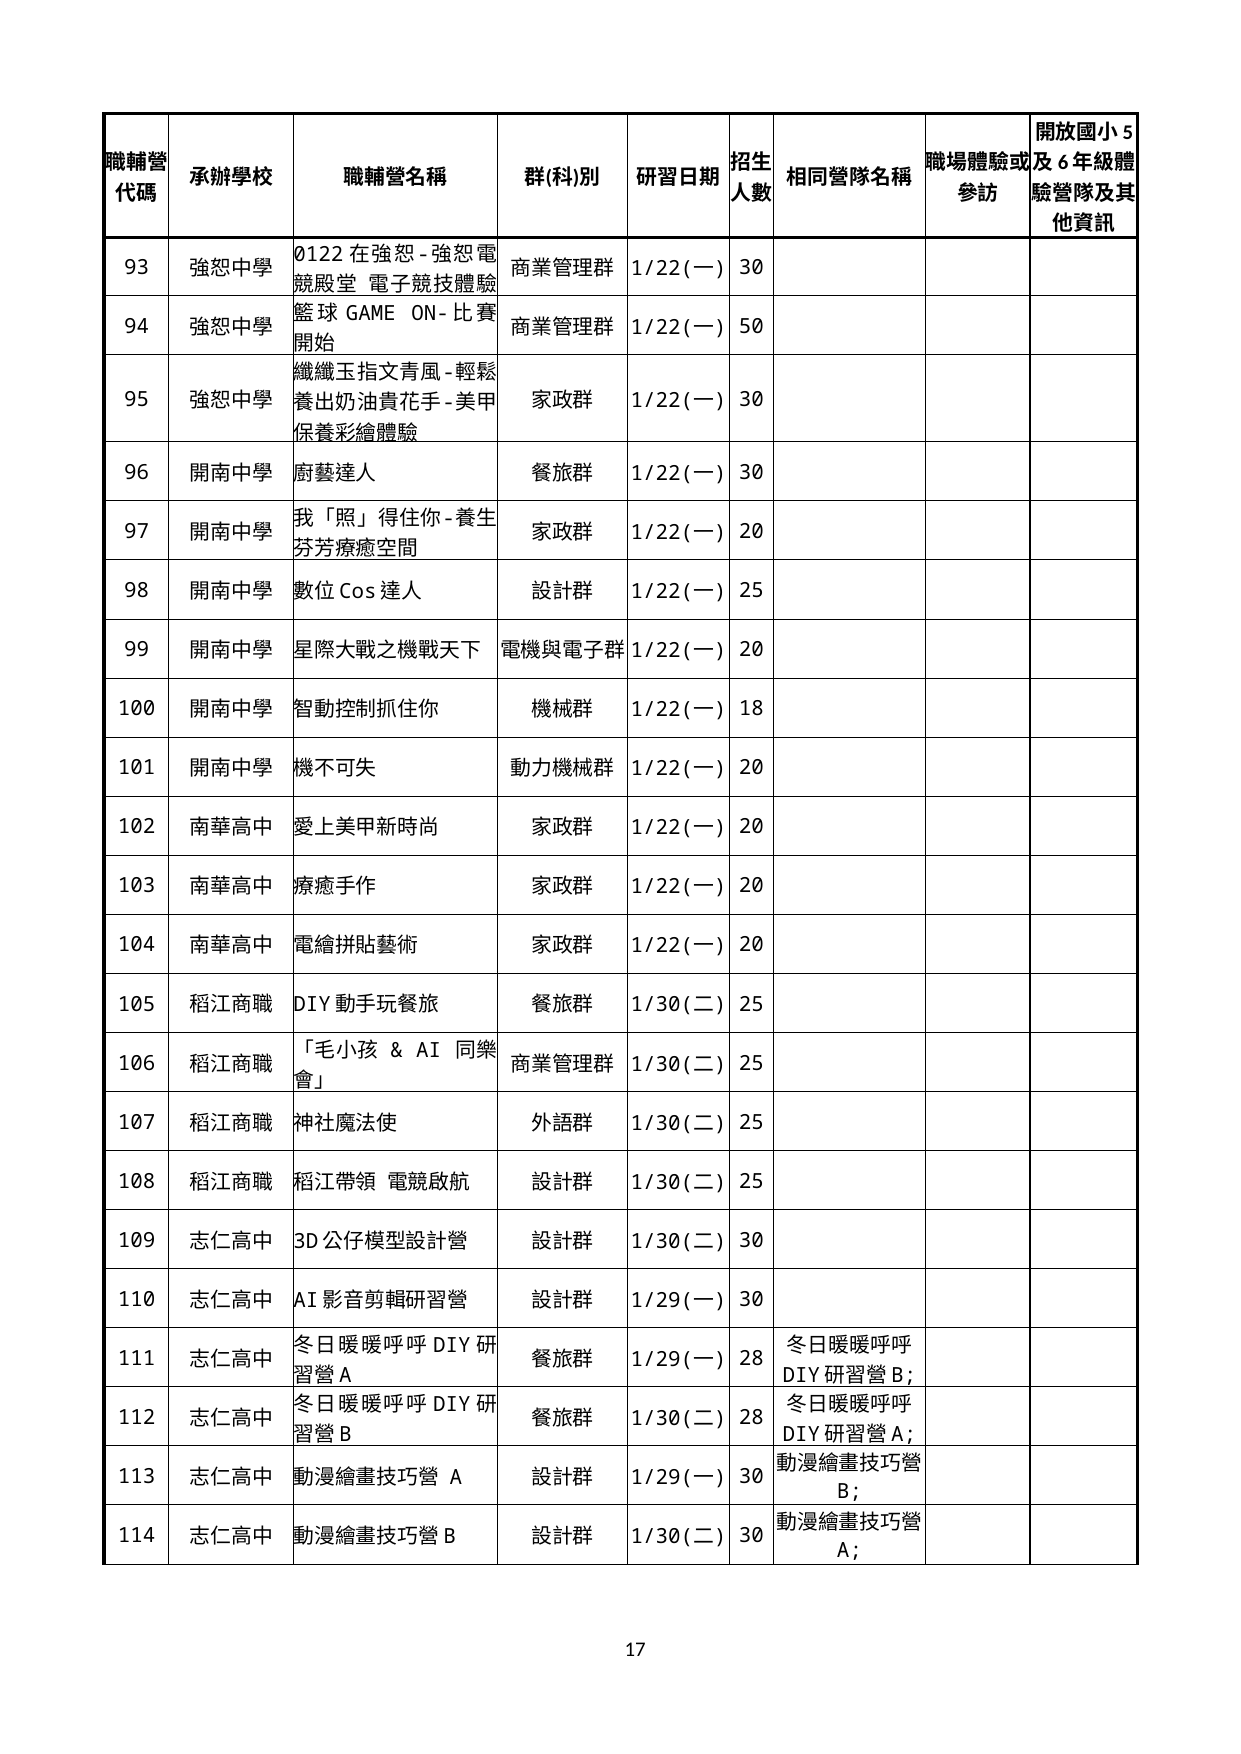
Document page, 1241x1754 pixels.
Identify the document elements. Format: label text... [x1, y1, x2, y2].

table_cell 112 [106, 1387, 168, 1445]
table_cell 設計群 [498, 1151, 627, 1209]
table_cell [774, 1092, 925, 1150]
table_cell 開南中學 [169, 620, 293, 677]
table_cell 1/30(二) [628, 1505, 729, 1563]
table_cell [926, 738, 1029, 796]
table_cell [926, 296, 1029, 354]
table_cell 南華高中 [169, 797, 293, 855]
table_cell [926, 239, 1029, 295]
table_cell [774, 974, 925, 1032]
table_cell [1031, 679, 1136, 737]
table_cell 動漫繪畫技巧營 A [294, 1446, 497, 1504]
table_cell 18 [730, 679, 773, 737]
table_cell 神社魔法使 [294, 1092, 497, 1150]
table_cell 30 [730, 1210, 773, 1268]
table_cell 1/30(二) [628, 974, 729, 1032]
table_cell 1/22(一) [628, 239, 729, 295]
table_cell [774, 1210, 925, 1268]
table_cell 開南中學 [169, 560, 293, 618]
table_header 開放國小5及6年級體驗營隊及其他資訊 [1031, 115, 1136, 236]
table_cell [1031, 1210, 1136, 1268]
table_cell [926, 797, 1029, 855]
table_cell 114 [106, 1505, 168, 1563]
table_cell 30 [730, 1269, 773, 1327]
table_cell 28 [730, 1328, 773, 1386]
table_cell [1031, 915, 1136, 973]
table_cell 餐旅群 [498, 1387, 627, 1445]
table_cell [926, 1328, 1029, 1386]
table_cell [926, 1505, 1029, 1563]
table_cell [926, 1033, 1029, 1091]
table_cell 冬日暖暖呼呼DIY研習營B [294, 1387, 497, 1445]
table_cell 療癒手作 [294, 856, 497, 914]
table_cell [1031, 1328, 1136, 1386]
table_cell 98 [106, 560, 168, 618]
table_cell [774, 738, 925, 796]
table_cell 105 [106, 974, 168, 1032]
table_header 相同營隊名稱 [774, 115, 925, 236]
table_cell 設計群 [498, 1446, 627, 1504]
table_cell 動漫繪畫技巧營B [294, 1505, 497, 1563]
table_cell [1031, 1446, 1136, 1504]
table_cell 1/30(二) [628, 1092, 729, 1150]
table_cell 25 [730, 560, 773, 618]
table_cell 1/22(一) [628, 915, 729, 973]
table_cell 電機與電子群 [498, 620, 627, 677]
table_cell 商業管理群 [498, 296, 627, 354]
table_cell [1031, 501, 1136, 559]
table_cell 1/22(一) [628, 797, 729, 855]
table_cell [1031, 797, 1136, 855]
table_cell 1/30(二) [628, 1033, 729, 1091]
table_cell 籃球GAME ON-比賽開始 [294, 296, 497, 354]
table_cell 107 [106, 1092, 168, 1150]
table_cell [926, 1151, 1029, 1209]
table_cell 95 [106, 355, 168, 441]
table_cell 設計群 [498, 1210, 627, 1268]
table_header 研習日期 [628, 115, 729, 236]
table_cell 南華高中 [169, 915, 293, 973]
table_cell 開南中學 [169, 501, 293, 559]
table_header 職場體驗或參訪 [926, 115, 1029, 236]
table_cell 「毛小孩 & AI 同樂會」 [294, 1033, 497, 1091]
table_cell 智動控制抓住你 [294, 679, 497, 737]
table_cell 94 [106, 296, 168, 354]
table_cell 家政群 [498, 355, 627, 441]
table_cell [1031, 974, 1136, 1032]
table_cell 稻江商職 [169, 1092, 293, 1150]
table_cell [926, 1092, 1029, 1150]
table_cell 志仁高中 [169, 1210, 293, 1268]
table_cell 1/22(一) [628, 856, 729, 914]
table_cell 102 [106, 797, 168, 855]
table_cell [926, 1269, 1029, 1327]
table_cell [1031, 296, 1136, 354]
table_cell 1/22(一) [628, 679, 729, 737]
table_cell 稻江商職 [169, 1151, 293, 1209]
table_cell 家政群 [498, 915, 627, 973]
table_cell 1/29(一) [628, 1446, 729, 1504]
table_cell 25 [730, 1151, 773, 1209]
table_cell 強恕中學 [169, 296, 293, 354]
table_cell 1/29(一) [628, 1269, 729, 1327]
table_header 群(科)別 [498, 115, 627, 236]
table_header 招生人數 [730, 115, 773, 236]
table_cell [1031, 355, 1136, 441]
table_cell 108 [106, 1151, 168, 1209]
table_cell [926, 1387, 1029, 1445]
table_cell 1/22(一) [628, 738, 729, 796]
table_cell [1031, 620, 1136, 677]
table_cell [774, 355, 925, 441]
table_cell 設計群 [498, 1269, 627, 1327]
table_cell 25 [730, 1033, 773, 1091]
table_cell [926, 1446, 1029, 1504]
table_cell 冬日暖暖呼呼DIY研習營B; [774, 1328, 925, 1386]
table_header 職輔營代碼 [106, 115, 168, 236]
table_cell 南華高中 [169, 856, 293, 914]
table_cell 強恕中學 [169, 355, 293, 441]
table_cell 開南中學 [169, 442, 293, 500]
table_cell [774, 797, 925, 855]
table_cell [926, 442, 1029, 500]
table_cell [926, 1210, 1029, 1268]
table_cell 109 [106, 1210, 168, 1268]
table_cell [926, 974, 1029, 1032]
table_cell 1/29(一) [628, 1328, 729, 1386]
table_cell [774, 1033, 925, 1091]
table_cell [774, 501, 925, 559]
table_cell 數位Cos達人 [294, 560, 497, 618]
table_cell 20 [730, 501, 773, 559]
table_cell 1/30(二) [628, 1151, 729, 1209]
table_cell [926, 501, 1029, 559]
table_cell 稻江帶領 電競啟航 [294, 1151, 497, 1209]
table_cell 家政群 [498, 797, 627, 855]
table_cell [1031, 560, 1136, 618]
table_cell 動漫繪畫技巧營 A; [774, 1505, 925, 1563]
table_cell 冬日暖暖呼呼DIY研習營A; [774, 1387, 925, 1445]
table_cell 25 [730, 974, 773, 1032]
table_cell 志仁高中 [169, 1328, 293, 1386]
table_cell 動漫繪畫技巧營B; [774, 1446, 925, 1504]
table_cell 設計群 [498, 1505, 627, 1563]
table_cell 機械群 [498, 679, 627, 737]
table_cell 101 [106, 738, 168, 796]
table_cell [1031, 442, 1136, 500]
table_cell AI影音剪輯研習營 [294, 1269, 497, 1327]
table_cell [926, 679, 1029, 737]
table_cell [774, 1151, 925, 1209]
table_cell [774, 1269, 925, 1327]
table_cell 1/22(一) [628, 620, 729, 677]
table_cell 25 [730, 1092, 773, 1150]
table_cell [774, 620, 925, 677]
table_cell 商業管理群 [498, 239, 627, 295]
table_cell 餐旅群 [498, 1328, 627, 1386]
table_cell 商業管理群 [498, 1033, 627, 1091]
table_cell 30 [730, 239, 773, 295]
table_cell 30 [730, 1505, 773, 1563]
table_cell 1/22(一) [628, 560, 729, 618]
table_cell 20 [730, 915, 773, 973]
table_cell [1031, 738, 1136, 796]
table_cell [1031, 1033, 1136, 1091]
table_cell 餐旅群 [498, 974, 627, 1032]
table_cell 冬日暖暖呼呼DIY研習營A [294, 1328, 497, 1386]
table_cell 96 [106, 442, 168, 500]
table_cell 20 [730, 620, 773, 677]
table_cell 強恕中學 [169, 239, 293, 295]
table_cell 20 [730, 738, 773, 796]
table_cell 1/22(一) [628, 442, 729, 500]
table_cell 111 [106, 1328, 168, 1386]
table_cell 稻江商職 [169, 1033, 293, 1091]
table_cell 3D公仔模型設計營 [294, 1210, 497, 1268]
table_cell DIY動手玩餐旅 [294, 974, 497, 1032]
table_cell 家政群 [498, 501, 627, 559]
table_header 職輔營名稱 [294, 115, 497, 236]
table_cell 0122在強恕-強恕電競殿堂 電子競技體驗營 [294, 239, 497, 295]
table_cell 110 [106, 1269, 168, 1327]
table_cell [926, 355, 1029, 441]
table_cell [1031, 1505, 1136, 1563]
table_cell 開南中學 [169, 738, 293, 796]
table_cell 志仁高中 [169, 1446, 293, 1504]
table_cell 30 [730, 355, 773, 441]
table_cell 106 [106, 1033, 168, 1091]
table_header 承辦學校 [169, 115, 293, 236]
table_cell 1/22(一) [628, 501, 729, 559]
table_cell [926, 560, 1029, 618]
table_cell 機不可失 [294, 738, 497, 796]
table_cell 28 [730, 1387, 773, 1445]
table_cell [774, 442, 925, 500]
table_cell 1/30(二) [628, 1387, 729, 1445]
table_cell [926, 620, 1029, 677]
table_cell 動力機械群 [498, 738, 627, 796]
table_cell [1031, 239, 1136, 295]
table_cell [1031, 1269, 1136, 1327]
table_cell 餐旅群 [498, 442, 627, 500]
table_cell 我「照」得住你-養生芬芳療癒空間 [294, 501, 497, 559]
table_cell 愛上美甲新時尚 [294, 797, 497, 855]
table_cell 志仁高中 [169, 1387, 293, 1445]
table_cell 113 [106, 1446, 168, 1504]
table_cell 稻江商職 [169, 974, 293, 1032]
table_cell 1/22(一) [628, 296, 729, 354]
table_cell 開南中學 [169, 679, 293, 737]
table_cell [774, 915, 925, 973]
table_cell 20 [730, 797, 773, 855]
table_cell [774, 560, 925, 618]
table_cell 志仁高中 [169, 1505, 293, 1563]
table_cell 纖纖玉指文青風-輕鬆養出奶油貴花手-美甲保養彩繪體驗 [294, 355, 497, 441]
table_cell 100 [106, 679, 168, 737]
table_cell 星際大戰之機戰天下 [294, 620, 497, 677]
table_cell [926, 915, 1029, 973]
table_cell 電繪拼貼藝術 [294, 915, 497, 973]
table_cell 外語群 [498, 1092, 627, 1150]
table_cell 104 [106, 915, 168, 973]
table_cell [774, 856, 925, 914]
table_cell [1031, 1387, 1136, 1445]
table_cell 97 [106, 501, 168, 559]
table_cell [774, 296, 925, 354]
table_cell 廚藝達人 [294, 442, 497, 500]
table_cell 103 [106, 856, 168, 914]
table_cell 99 [106, 620, 168, 677]
table_cell [1031, 1092, 1136, 1150]
table_cell [774, 679, 925, 737]
table_cell 30 [730, 442, 773, 500]
table_cell 1/30(二) [628, 1210, 729, 1268]
table_cell 93 [106, 239, 168, 295]
table_cell [1031, 856, 1136, 914]
table_cell [774, 239, 925, 295]
table_cell 設計群 [498, 560, 627, 618]
table_cell 1/22(一) [628, 355, 729, 441]
table_cell [926, 856, 1029, 914]
table_cell 志仁高中 [169, 1269, 293, 1327]
table_cell 50 [730, 296, 773, 354]
table_cell 家政群 [498, 856, 627, 914]
table_cell 30 [730, 1446, 773, 1504]
table_cell [1031, 1151, 1136, 1209]
table_cell 20 [730, 856, 773, 914]
